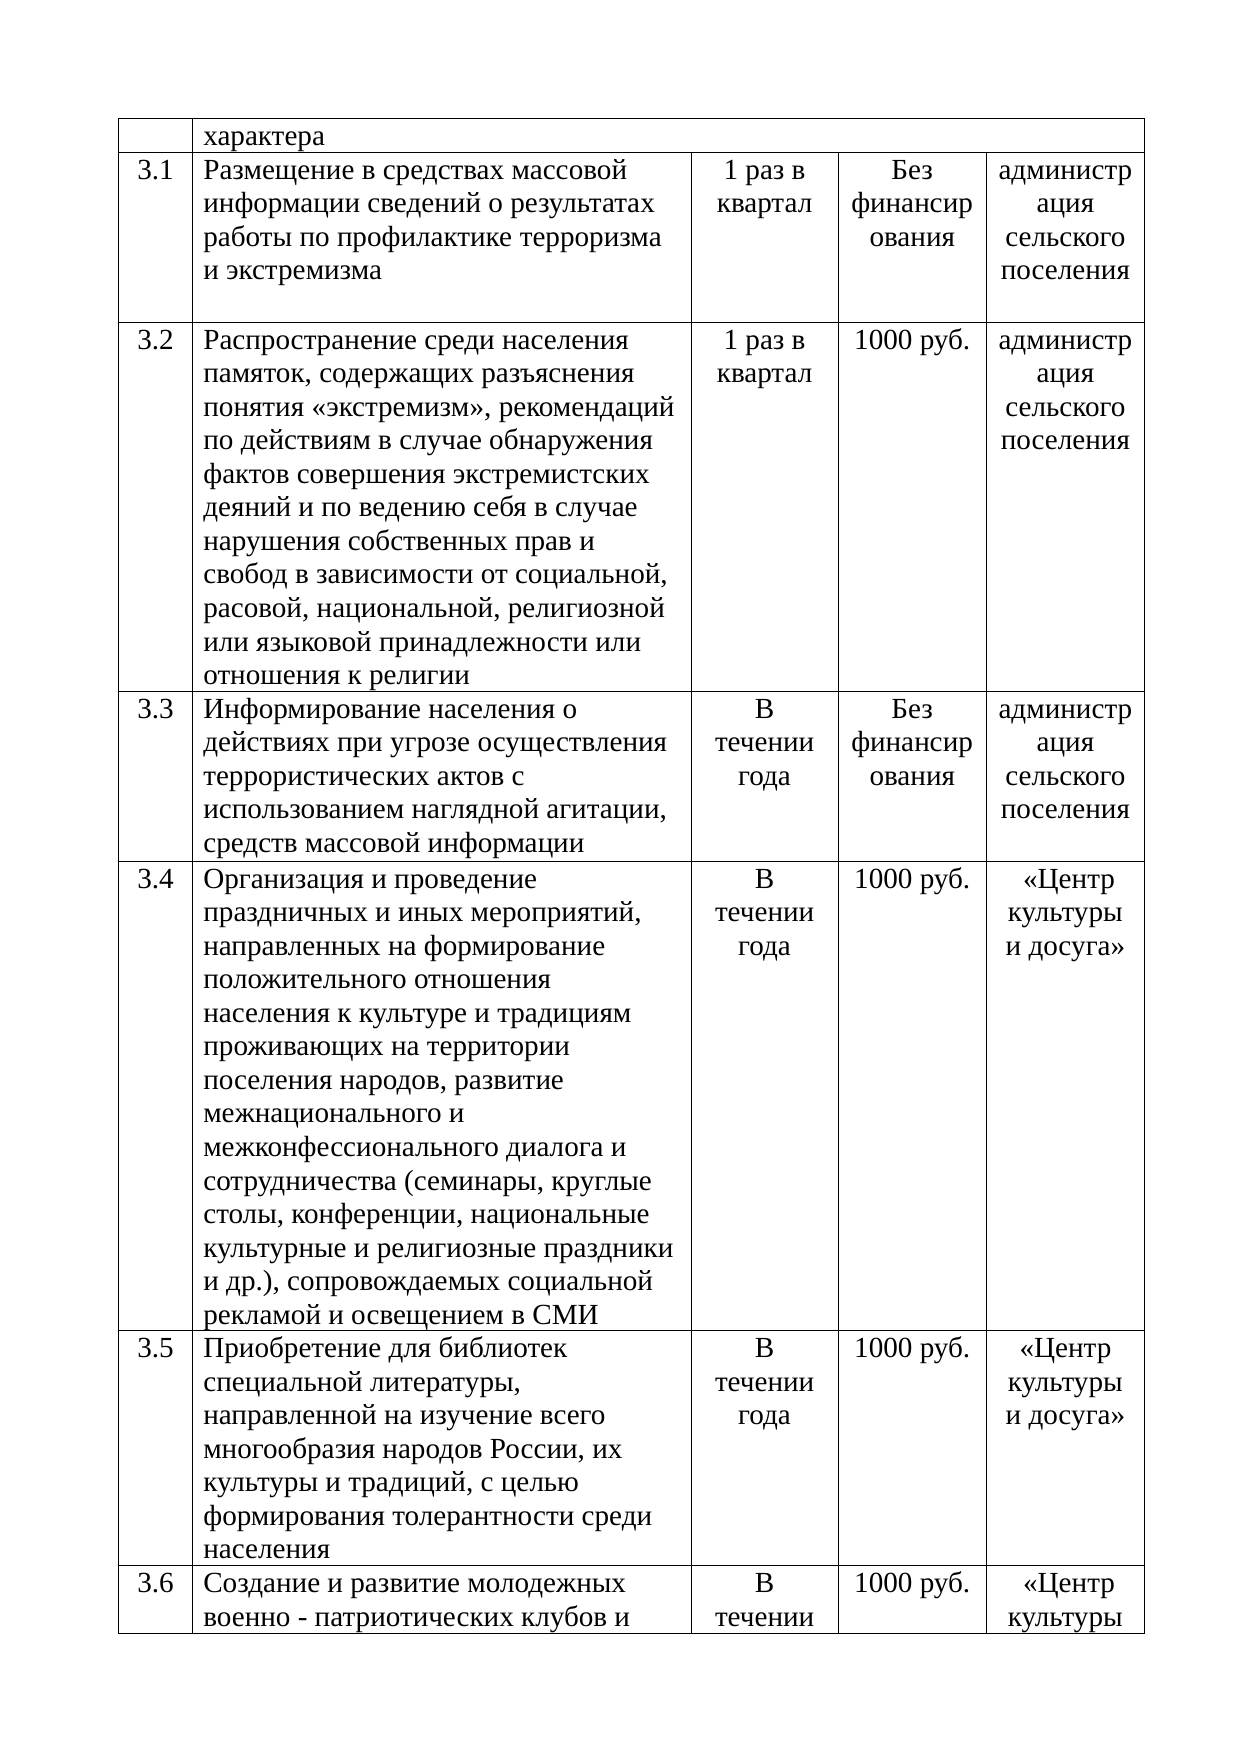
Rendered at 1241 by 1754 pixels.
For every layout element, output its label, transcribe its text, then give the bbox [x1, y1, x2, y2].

table_cell 1000 руб. [839, 323, 986, 691]
table_cell 1 раз в квартал [692, 153, 838, 322]
table_cell администрация сельского поселения [987, 323, 1144, 691]
table_cell Без финансирования [839, 153, 986, 322]
table_cell Без финансирования [839, 692, 986, 861]
table_cell В течении года [692, 1331, 838, 1565]
table_cell Создание и развитие молодежных военно - патриотических клубов и [193, 1566, 691, 1632]
table_cell В течении [692, 1566, 838, 1632]
table_cell Информирование населения о действиях при угрозе осуществления террористических актов с использованием наглядной агитации, средств массовой информации [193, 692, 691, 861]
table_cell Распространение среди населения памяток, содержащих разъяснения понятия «экстремизм», рекомендаций по действиям в случае обнаружения фактов совершения экстремистских деяний и по ведению себя в случае нарушения собственных прав и свобод в зависимости от социальной, расовой, национальной, религиозной или языковой принадлежности или отношения к религии [193, 323, 691, 691]
table_cell 1000 руб. [839, 1566, 986, 1632]
table_cell Приобретение для библиотек специальной литературы, направленной на изучение всего многообразия народов России, их культуры и традиций, с целью формирования толерантности среди населения [193, 1331, 691, 1565]
table_cell Организация и проведение праздничных и иных мероприятий, направленных на формирование положительного отношения населения к культуре и традициям проживающих на территории поселения народов, развитие межнационального и межконфессионального диалога и сотрудничества (семинары, круглые столы, конференции, национальные культурные и религиозные праздники и др.), сопровождаемых социальной рекламой и освещением в СМИ [193, 862, 691, 1330]
table_cell «Центр культуры и досуга» [987, 1331, 1144, 1565]
table_cell В течении года [692, 692, 838, 861]
table_cell администрация сельского поселения [987, 153, 1144, 322]
table_cell 1000 руб. [839, 862, 986, 1330]
table_cell В течении года [692, 862, 838, 1330]
table_cell 3.1 [119, 153, 192, 322]
table_cell «Центр культуры и досуга» [987, 862, 1144, 1330]
table_cell 3.6 [119, 1566, 192, 1632]
table_cell Размещение в средствах массовой информации сведений о результатах работы по профилактике терроризма и экстремизма [193, 153, 691, 322]
table_cell 1 раз в квартал [692, 323, 838, 691]
table_cell 3.4 [119, 862, 192, 1330]
table_cell 3.2 [119, 323, 192, 691]
table_cell администрация сельского поселения [987, 692, 1144, 861]
table_cell 3.3 [119, 692, 192, 861]
table_cell «Центр культуры [987, 1566, 1144, 1632]
table_cell 3.5 [119, 1331, 192, 1565]
table_cell [119, 119, 192, 152]
table_cell 1000 руб. [839, 1331, 986, 1565]
table_cell характера [193, 119, 1144, 152]
